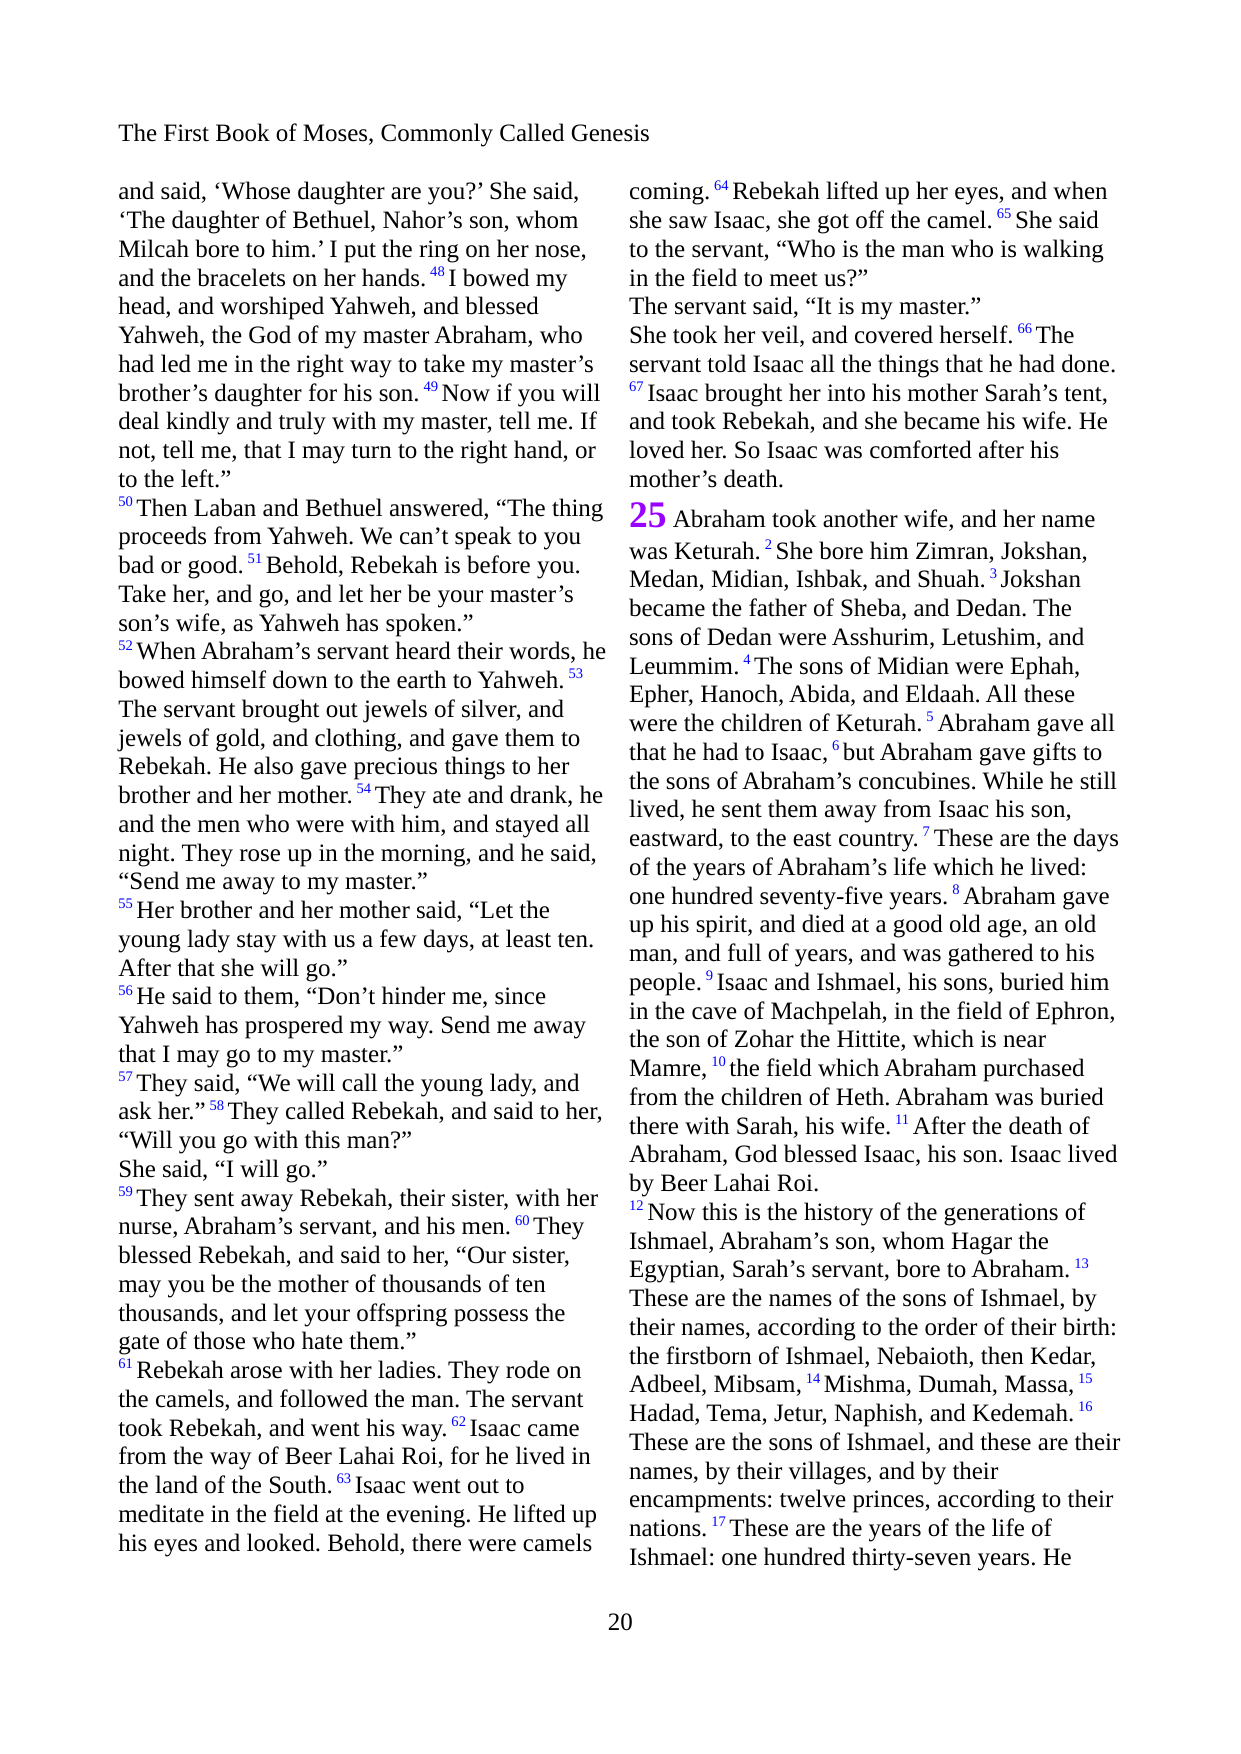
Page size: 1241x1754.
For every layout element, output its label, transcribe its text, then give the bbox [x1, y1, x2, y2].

text and said, ‘Whose daughter are you?’ She said, ‘The daughter of Bethuel, Nahor’s son, whom Milcah bore to him.’ I put the ring on her nose, and the bracelets on her hands. 48 I bowed my head, and worshiped Yahweh, and blessed Yahweh, the God of my master Abraham, who had led me in the right way to take my master’s brother’s daughter for his son. 49 Now if you will deal kindly and truly with my master, tell me. If not, tell me, that I may turn to the right hand, or to the left.” [118, 176, 611, 493]
text 12 Now this is the history of the generations of Ishmael, Abraham’s son, whom Hagar the Egyptian, Sarah’s servant, bore to Abraham. 13 These are the names of the sons of Ishmael, by their names, according to the order of their birth: the firstborn of Ishmael, Nebaioth, then Kedar, Adbeel, Mibsam, 14 Mishma, Dumah, Massa, 15 Hadad, Tema, Jetur, Naphish, and Kedemah. 16 These are the sons of Ishmael, and these are their names, by their villages, and by their encampments: twelve princes, according to their nations. 17 These are the years of the life of Ishmael: one hundred thirty-seven years. He [629, 1197, 1122, 1571]
text 57 They said, “We will call the young lady, and ask her.” 58 They called Rebekah, and said to her, “Will you go with this man?” [118, 1068, 611, 1154]
text 59 They sent away Rebekah, their sister, with her nurse, Abraham’s servant, and his men. 60 They blessed Rebekah, and said to her, “Our sister, may you be the mother of thousands of ten thousands, and let your offspring possess the gate of those who hate them.” [118, 1183, 611, 1355]
text 50 Then Laban and Bethuel answered, “The thing proceeds from Yahweh. We can’t speak to you bad or good. 51 Behold, Rebekah is before you. Take her, and go, and let her be your master’s son’s wife, as Yahweh has spoken.” [118, 493, 611, 636]
text She took her veil, and covered herself. 66 The servant told Isaac all the things that he had done. 67 Isaac brought her into his mother Sarah’s tent, and took Rebekah, and she became his wife. He loved her. So Isaac was comforted after his mother’s death. [629, 320, 1122, 493]
text The servant said, “It is my master.” [629, 291, 1122, 320]
text 61 Rebekah arose with her ladies. They rode on the camels, and followed the man. The servant took Rebekah, and went his way. 62 Isaac came from the way of Beer Lahai Roi, for he lived in the land of the South. 63 Isaac went out to meditate in the field at the evening. He lifted up his eyes and looked. Behold, there were camels [118, 1355, 611, 1556]
text coming. 64 Rebekah lifted up her eyes, and when she saw Isaac, she got off the camel. 65 She said to the servant, “Who is the man who is walking in the field to meet us?” [629, 176, 1122, 291]
text 55 Her brother and her mother said, “Let the young lady stay with us a few days, at least ten. After that she will go.” [118, 895, 611, 981]
text 52 When Abraham’s servant heard their words, he bowed himself down to the earth to Yahweh. 53 The servant brought out jewels of silver, and jewels of gold, and clothing, and gave them to Rebekah. He also gave precious things to her brother and her mother. 54 They ate and drank, he and the men who were with him, and stayed all night. They rose up in the morning, and he said, “Send me away to my master.” [118, 636, 611, 895]
text She said, “I will go.” [118, 1154, 611, 1183]
text 25 Abraham took another wife, and her name was Keturah. 2 She bore him Zimran, Jokshan, Medan, Midian, Ishbak, and Shuah. 3 Jokshan became the father of Sheba, and Dedan. The sons of Dedan were Asshurim, Letushim, and Leummim. 4 The sons of Midian were Ephah, Epher, Hanoch, Abida, and Eldaah. All these were the children of Keturah. 5 Abraham gave all that he had to Isaac, 6 but Abraham gave gifts to the sons of Abraham’s concubines. While he still lived, he sent them away from Isaac his son, eastward, to the east country. 7 These are the days of the years of Abraham’s life which he lived: one hundred seventy-five years. 8 Abraham gave up his spirit, and died at a good old age, an old man, and full of years, and was gathered to his people. 9 Isaac and Ishmael, his sons, buried him in the cave of Machpelah, in the field of Ephron, the son of Zohar the Hittite, which is near Mamre, 10 the field which Abraham purchased from the children of Heth. Abraham was buried there with Sarah, his wife. 11 After the death of Abraham, God blessed Isaac, his son. Isaac lived by Beer Lahai Roi. [629, 493, 1122, 1197]
text 56 He said to them, “Don’t hinder me, since Yahweh has prospered my way. Send me away that I may go to my master.” [118, 981, 611, 1068]
